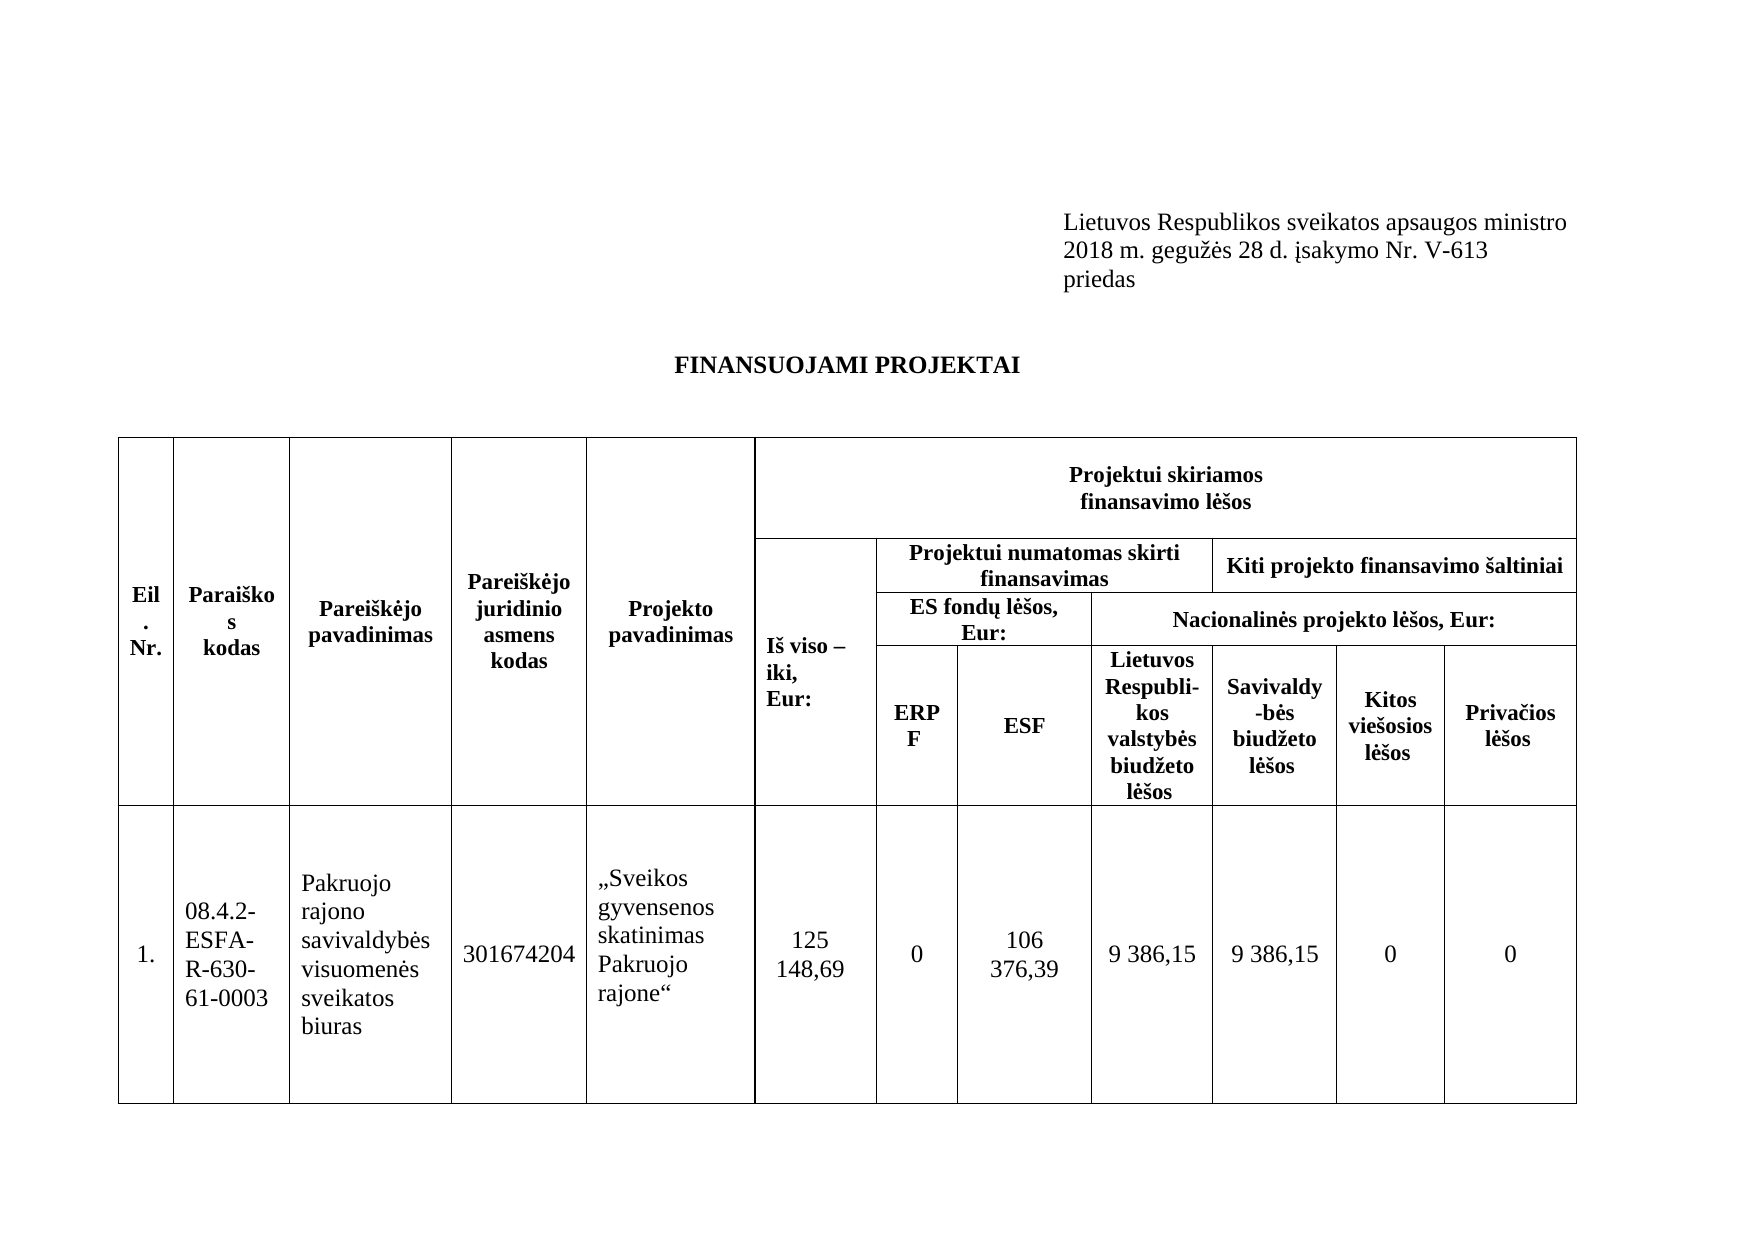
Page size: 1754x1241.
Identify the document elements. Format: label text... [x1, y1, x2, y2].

table_cell 08.4.2-ESFA-R-630-61-0003 [174, 806, 289, 1102]
table_header Eil. Nr. [119, 438, 173, 804]
table_cell ERPF [877, 646, 957, 804]
text priedas [118, 264, 1577, 293]
table_cell 1. [119, 806, 173, 1102]
table_header Pareiškėjo juridinio asmens kodas [452, 438, 586, 804]
table_cell 9 386,15 [1213, 806, 1336, 1102]
table_cell 0 [877, 806, 957, 1102]
table_cell 0 [1337, 806, 1444, 1102]
table_cell Pakruojo rajono savivaldybės visuomenės sveikatos biuras [290, 806, 451, 1102]
table_cell Lietuvos Respubli-kos valstybės biudžeto lėšos [1092, 646, 1212, 804]
text 2018 m. gegužės 28 d. įsakymo Nr. V-613 [118, 235, 1577, 264]
table_header Pareiškėjo pavadinimas [290, 438, 451, 804]
table_cell „Sveikos gyvensenos skatinimas Pakruojo rajone“ [587, 806, 754, 1102]
text Lietuvos Respublikos sveikatos apsaugos ministro [118, 207, 1577, 235]
table_cell Kiti projekto finansavimo šaltiniai [1213, 539, 1576, 592]
text FINANSUOJAMI PROJEKTAI [118, 350, 1577, 379]
table_cell 106 376,39 [958, 806, 1091, 1102]
table_cell 0 [1445, 806, 1576, 1102]
table_cell 125 148,69 [756, 806, 876, 1102]
table_cell Nacionalinės projekto lėšos, Eur: [1092, 593, 1576, 645]
table_cell ESF [958, 646, 1091, 804]
table_cell Privačios lėšos [1445, 646, 1576, 804]
table_header Paraiškos kodas [174, 438, 289, 804]
table_cell Kitos viešosios lėšos [1337, 646, 1444, 804]
table_cell ES fondų lėšos, Eur: [877, 593, 1091, 645]
table_cell 9 386,15 [1092, 806, 1212, 1102]
table_cell Iš viso – iki, Eur: [756, 539, 876, 804]
table_cell 301674204 [452, 806, 586, 1102]
table_header Projekto pavadinimas [587, 438, 754, 804]
table_cell Savivaldy-bės biudžeto lėšos [1213, 646, 1336, 804]
table_header Projektui skiriamos finansavimo lėšos [756, 438, 1576, 538]
table_cell Projektui numatomas skirti finansavimas [877, 539, 1212, 592]
